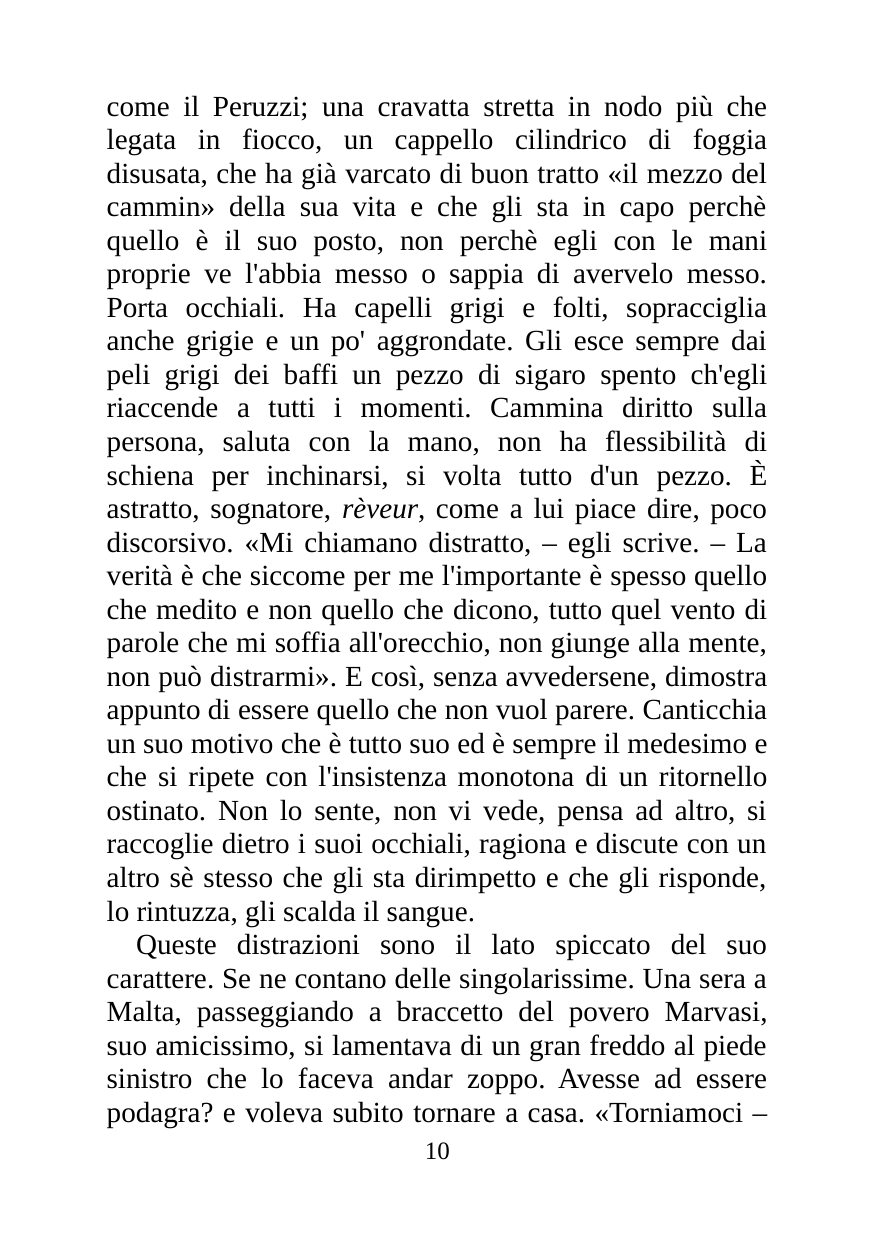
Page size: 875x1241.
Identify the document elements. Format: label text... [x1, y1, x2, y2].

text come il Peruzzi; una cravatta stretta in nodo più che legata in fiocco, un cappello cilindrico di foggia disusata, che ha già varcato di buon tratto «il mezzo del cammin» della sua vita e che gli sta in capo perchè quello è il suo posto, non perchè egli con le mani proprie ve l'abbia messo o sappia di avervelo messo. Porta occhiali. Ha capelli grigi e folti, sopracciglia anche grigie e un po' aggrondate. Gli esce sempre dai peli grigi dei baffi un pezzo di sigaro spento ch'egli riaccende a tutti i momenti. Cammina diritto sulla persona, saluta con la mano, non ha flessibilità di schiena per inchinarsi, si volta tutto d'un pezzo. È astratto, sognatore, rèveur, come a lui piace dire, poco discorsivo. «Mi chiamano distratto, – egli scrive. – La verità è che siccome per me l'importante è spesso quello che medito e non quello che dicono, tutto quel vento di parole che mi soffia all'orecchio, non giunge alla mente, non può distrarmi». E così, senza avvedersene, dimostra appunto di essere quello che non vuol parere. Canticchia un suo motivo che è tutto suo ed è sempre il medesimo e che si ripete con l'insistenza monotona di un ritornello ostinato. Non lo sente, non vi vede, pensa ad altro, si raccoglie dietro i suoi occhiali, ragiona e discute con un altro sè stesso che gli sta dirimpetto e che gli risponde, lo rintuzza, gli scalda il sangue. [106, 89, 768, 927]
text Queste distrazioni sono il lato spiccato del suo carattere. Se ne contano delle singolarissime. Una sera a Malta, passeggiando a braccetto del povero Marvasi, suo amicissimo, si lamentava di un gran freddo al piede sinistro che lo faceva andar zoppo. Avesse ad essere podagra? e voleva subito tornare a casa. «Torniamoci – [106, 927, 768, 1128]
